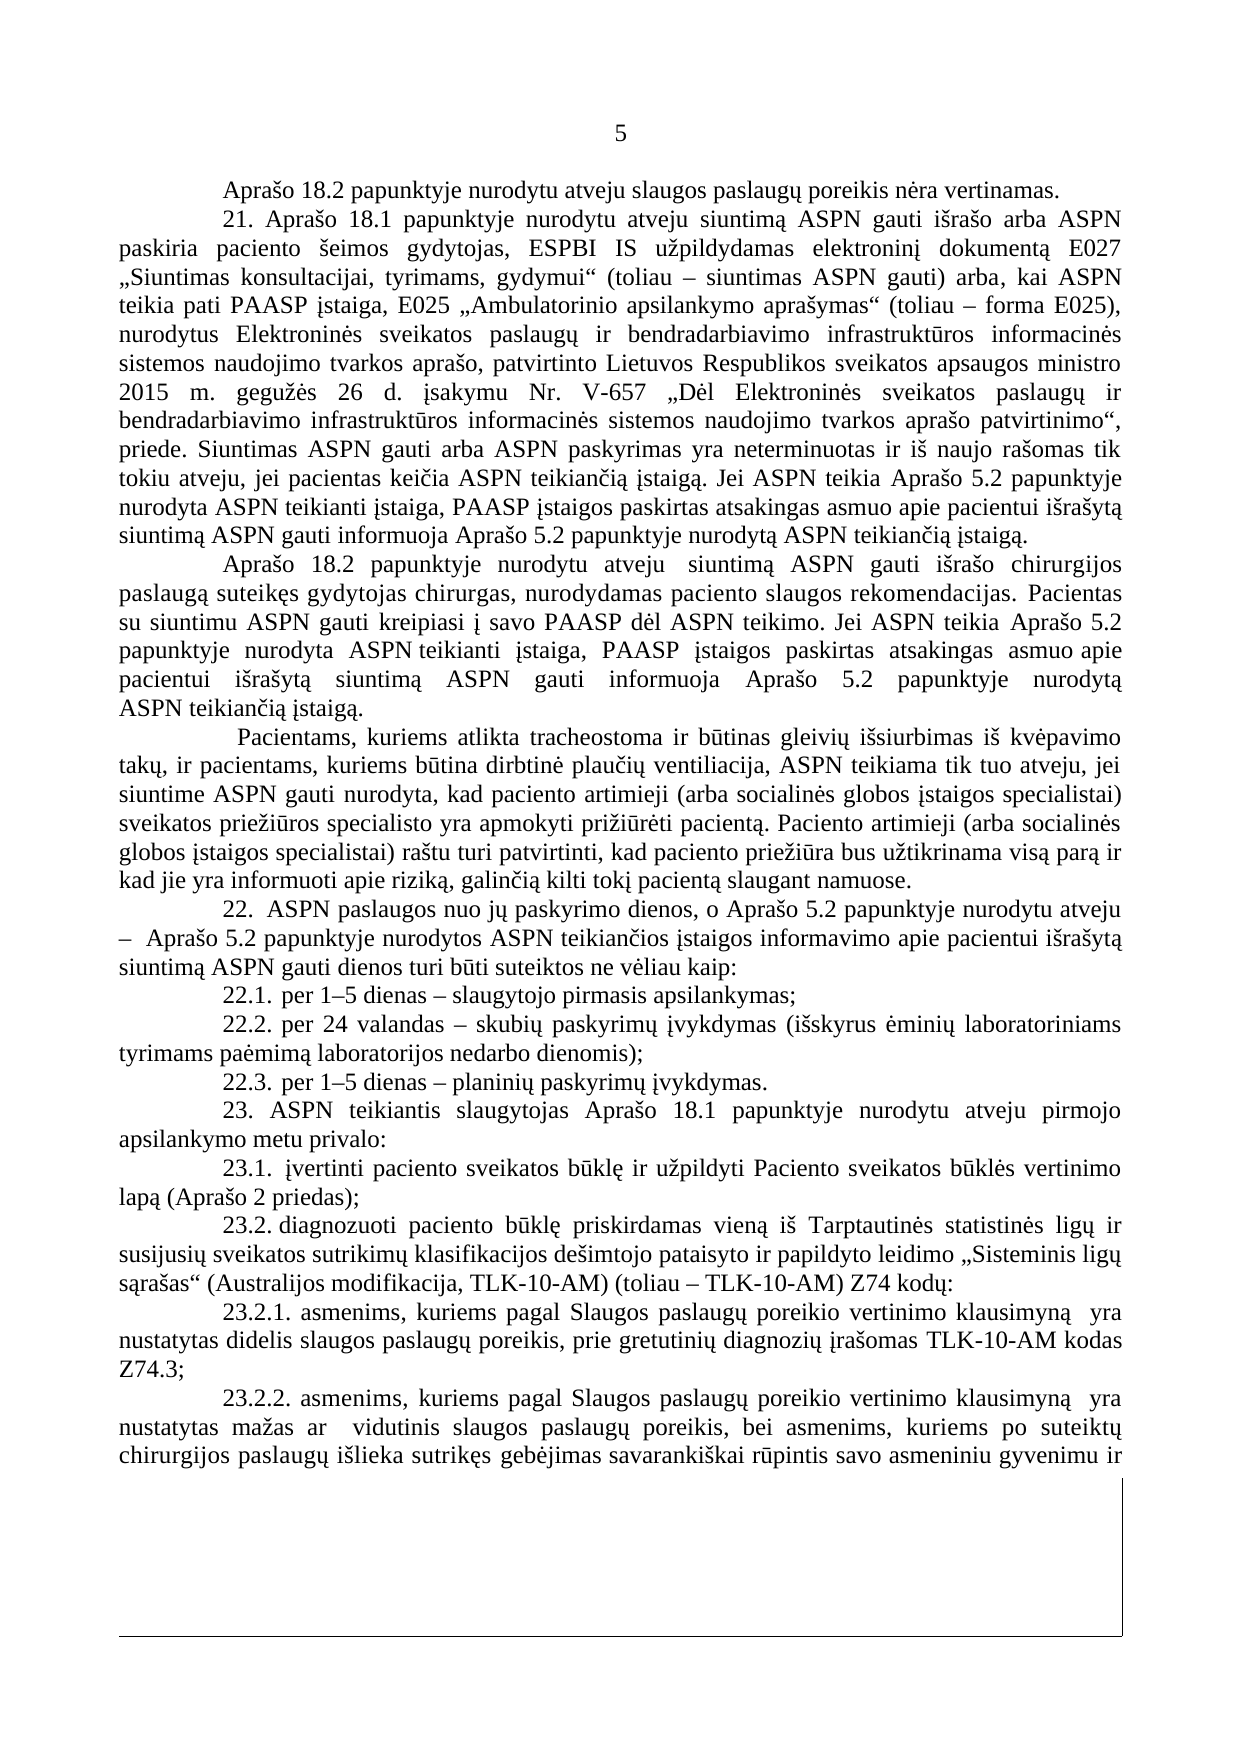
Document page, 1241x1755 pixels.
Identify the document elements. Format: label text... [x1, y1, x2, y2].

text 22. ASPN paslaugos nuo jų paskyrimo dienos, o Aprašo 5.2 papunktyje nurodytu atveju – Aprašo 5.2 papunktyje nurodytos ASPN teikiančios įstaigos informavimo apie pacientui išrašytą siuntimą ASPN gauti dienos turi būti suteiktos ne vėliau kaip: [119, 894, 1122, 981]
text 23. ASPN teikiantis slaugytojas Aprašo 18.1 papunktyje nurodytu atveju pirmojo apsilankymo metu privalo: [119, 1096, 1122, 1153]
text 23.2.2. asmenims, kuriems pagal Slaugos paslaugų poreikio vertinimo klausimyną yra nustatytas mažas ar vidutinis slaugos paslaugų poreikis, bei asmenims, kuriems po suteiktų chirurgijos paslaugų išlieka sutrikęs gebėjimas savarankiškai rūpintis savo asmeniniu gyvenimu ir [119, 1383, 1122, 1469]
text 21. Aprašo 18.1 papunktyje nurodytu atveju siuntimą ASPN gauti išrašo arba ASPN paskiria paciento šeimos gydytojas, ESPBI IS užpildydamas elektroninį dokumentą E027 „Siuntimas konsultacijai, tyrimams, gydymui“ (toliau – siuntimas ASPN gauti) arba, kai ASPN teikia pati PAASP įstaiga, E025 „Ambulatorinio apsilankymo aprašymas“ (toliau – forma E025), nurodytus Elektroninės sveikatos paslaugų ir bendradarbiavimo infrastruktūros informacinės sistemos naudojimo tvarkos aprašo, patvirtinto Lietuvos Respublikos sveikatos apsaugos ministro 2015 m. gegužės 26 d. įsakymu Nr. V-657 „Dėl Elektroninės sveikatos paslaugų ir bendradarbiavimo infrastruktūros informacinės sistemos naudojimo tvarkos aprašo patvirtinimo“, priede. Siuntimas ASPN gauti arba ASPN paskyrimas yra neterminuotas ir iš naujo rašomas tik tokiu atveju, jei pacientas keičia ASPN teikiančią įstaigą. Jei ASPN teikia Aprašo 5.2 papunktyje nurodyta ASPN teikianti įstaiga, PAASP įstaigos paskirtas atsakingas asmuo apie pacientui išrašytą siuntimą ASPN gauti informuoja Aprašo 5.2 papunktyje nurodytą ASPN teikiančią įstaigą. [119, 204, 1122, 549]
text 22.1. per 1–5 dienas – slaugytojo pirmasis apsilankymas; [119, 981, 1122, 1009]
text 23.1. įvertinti paciento sveikatos būklę ir užpildyti Paciento sveikatos būklės vertinimo lapą (Aprašo 2 priedas); [119, 1153, 1122, 1211]
text Aprašo 18.2 papunktyje nurodytu atveju slaugos paslaugų poreikis nėra vertinamas. [119, 176, 1122, 204]
text 22.3. per 1–5 dienas – planinių paskyrimų įvykdymas. [119, 1067, 1122, 1096]
text Pacientams, kuriems atlikta tracheostoma ir būtinas gleivių išsiurbimas iš kvėpavimo takų, ir pacientams, kuriems būtina dirbtinė plaučių ventiliacija, ASPN teikiama tik tuo atveju, jei siuntime ASPN gauti nurodyta, kad paciento artimieji (arba socialinės globos įstaigos specialistai) sveikatos priežiūros specialisto yra apmokyti prižiūrėti pacientą. Paciento artimieji (arba socialinės globos įstaigos specialistai) raštu turi patvirtinti, kad paciento priežiūra bus užtikrinama visą parą ir kad jie yra informuoti apie riziką, galinčią kilti tokį pacientą slaugant namuose. [119, 722, 1122, 894]
text 22.2. per 24 valandas – skubių paskyrimų įvykdymas (išskyrus ėminių laboratoriniams tyrimams paėmimą laboratorijos nedarbo dienomis); [119, 1009, 1122, 1067]
text 23.2.1. asmenims, kuriems pagal Slaugos paslaugų poreikio vertinimo klausimyną yra nustatytas didelis slaugos paslaugų poreikis, prie gretutinių diagnozių įrašomas TLK-10-AM kodas Z74.3; [119, 1297, 1122, 1383]
text 23.2. diagnozuoti paciento būklę priskirdamas vieną iš Tarptautinės statistinės ligų ir susijusių sveikatos sutrikimų klasifikacijos dešimtojo pataisyto ir papildyto leidimo „Sisteminis ligų sąrašas“ (Australijos modifikacija, TLK-10-AM) (toliau – TLK-10-AM) Z74 kodų: [119, 1211, 1122, 1297]
text Aprašo 18.2 papunktyje nurodytu atveju siuntimą ASPN gauti išrašo chirurgijos paslaugą suteikęs gydytojas chirurgas, nurodydamas paciento slaugos rekomendacijas. Pacientas su siuntimu ASPN gauti kreipiasi į savo PAASP dėl ASPN teikimo. Jei ASPN teikia Aprašo 5.2 papunktyje nurodyta ASPN teikianti įstaiga, PAASP įstaigos paskirtas atsakingas asmuo apie pacientui išrašytą siuntimą ASPN gauti informuoja Aprašo 5.2 papunktyje nurodytą ASPN teikiančią įstaigą. [119, 549, 1122, 722]
